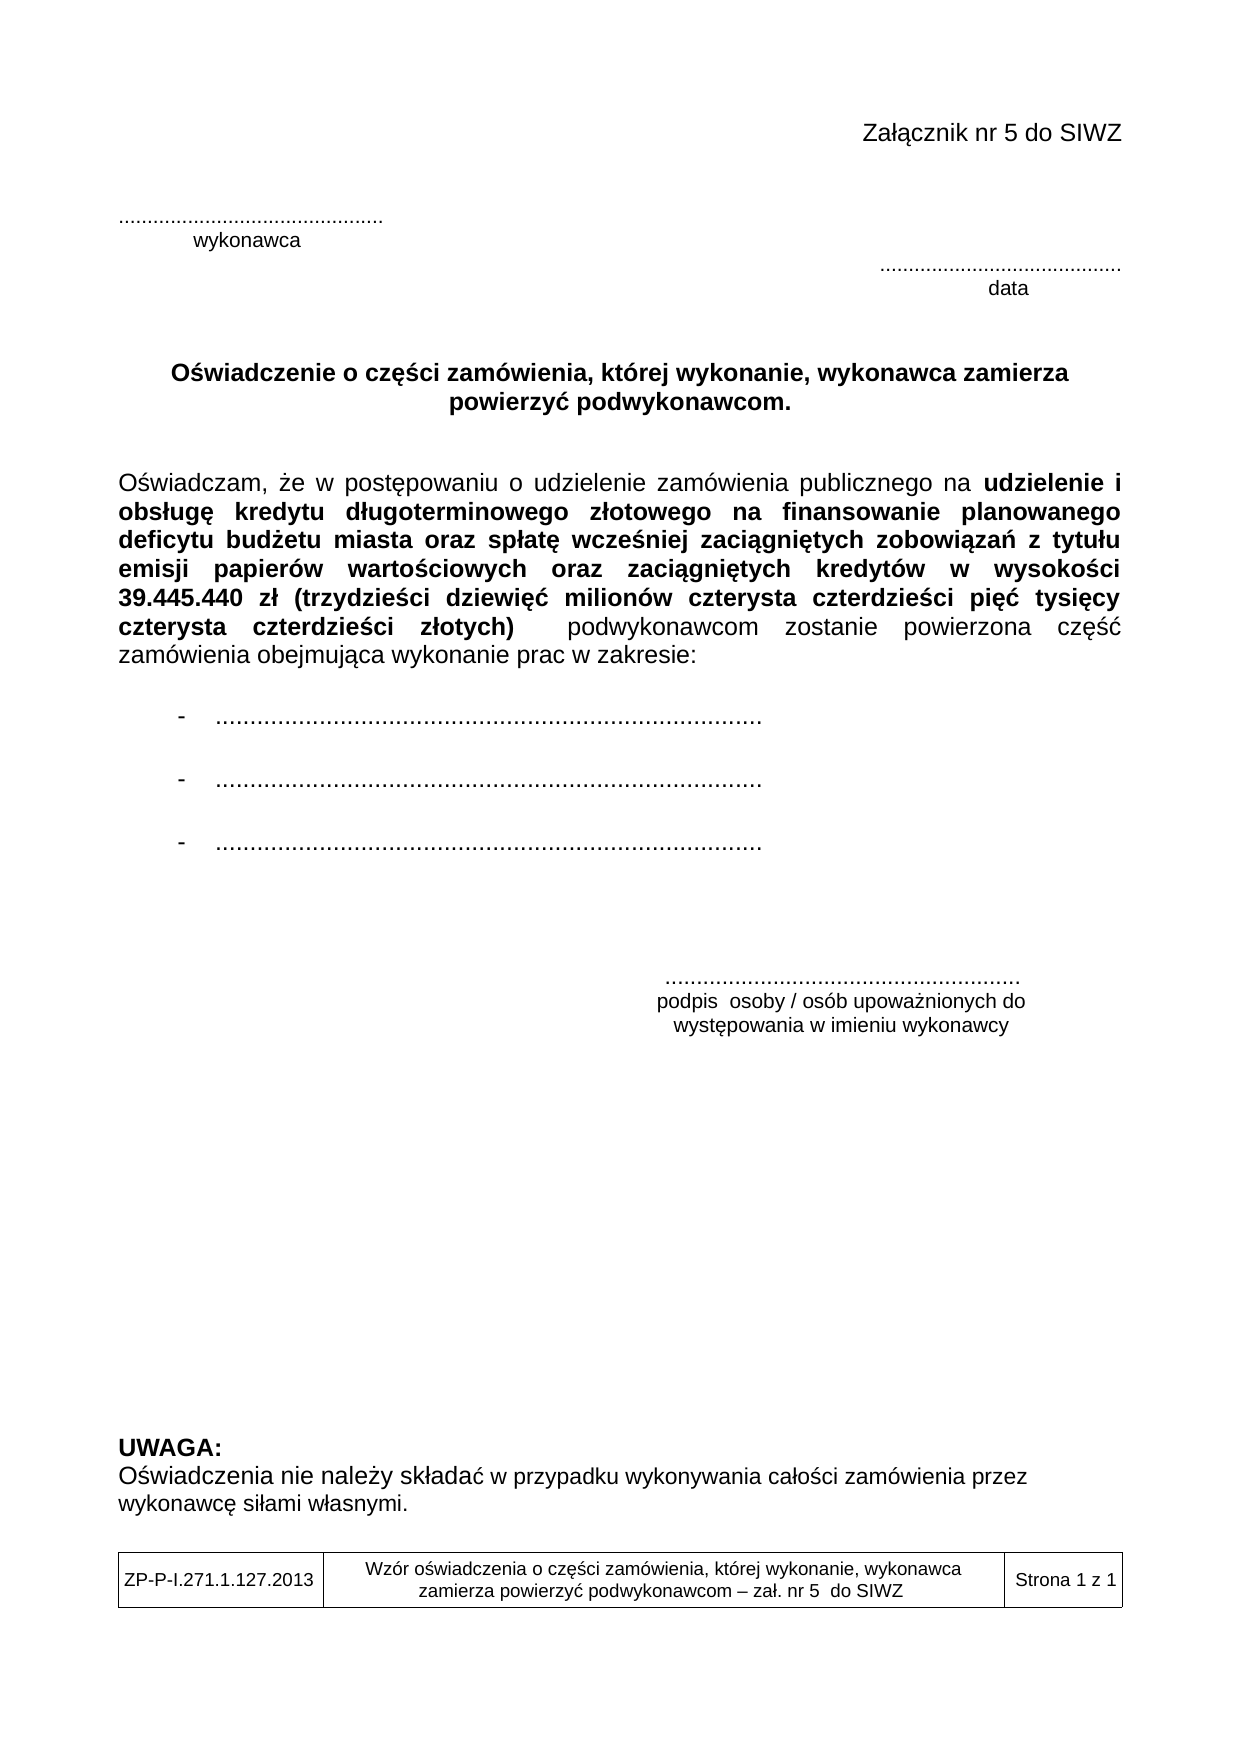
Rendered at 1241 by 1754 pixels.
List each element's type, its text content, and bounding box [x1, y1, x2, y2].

text Oświadczam, że w postępowaniu o udzielenie zamówienia publicznego na udzielenie i obsługę kredytu długoterminowego złotowego na finansowanie planowanego deficytu budżetu miasta oraz spłatę wcześniej zaciągniętych zobowiązań z tytułu emisji papierów wartościowych oraz zaciągniętych kredytów w wysokości 39.445.440 zł (trzydzieści dziewięć milionów czterysta czterdzieści pięć tysięcy czterysta czterdzieści złotych) podwykonawcom zostanie powierzona część zamówienia obejmująca wykonanie prac w zakresie: [118, 468, 1122, 669]
text data [118, 276, 1122, 300]
list ............................................................................... [177, 823, 1122, 858]
list ............................................................................... [177, 698, 1122, 732]
text .......................................... [118, 252, 1122, 276]
text Oświadczenia nie należy składać w przypadku wykonywania całości zamówienia przez wykonawcę siłami własnymi. [118, 1461, 1122, 1516]
text UWAGA: [118, 1433, 1122, 1461]
text Oświadczenie o części zamówienia, której wykonanie, wykonawca zamierza powierzyć podwykonawcom. [118, 358, 1122, 415]
text ........................................................ [563, 963, 1122, 989]
subtitle Załącznik nr 5 do SIWZ [118, 118, 1122, 147]
text .............................................. [118, 204, 1122, 228]
text wykonawca [118, 228, 1122, 252]
list ............................................................................... [177, 761, 1122, 795]
text podpis osoby / osób upoważnionych do występowania w imieniu wykonawcy [560, 989, 1122, 1037]
